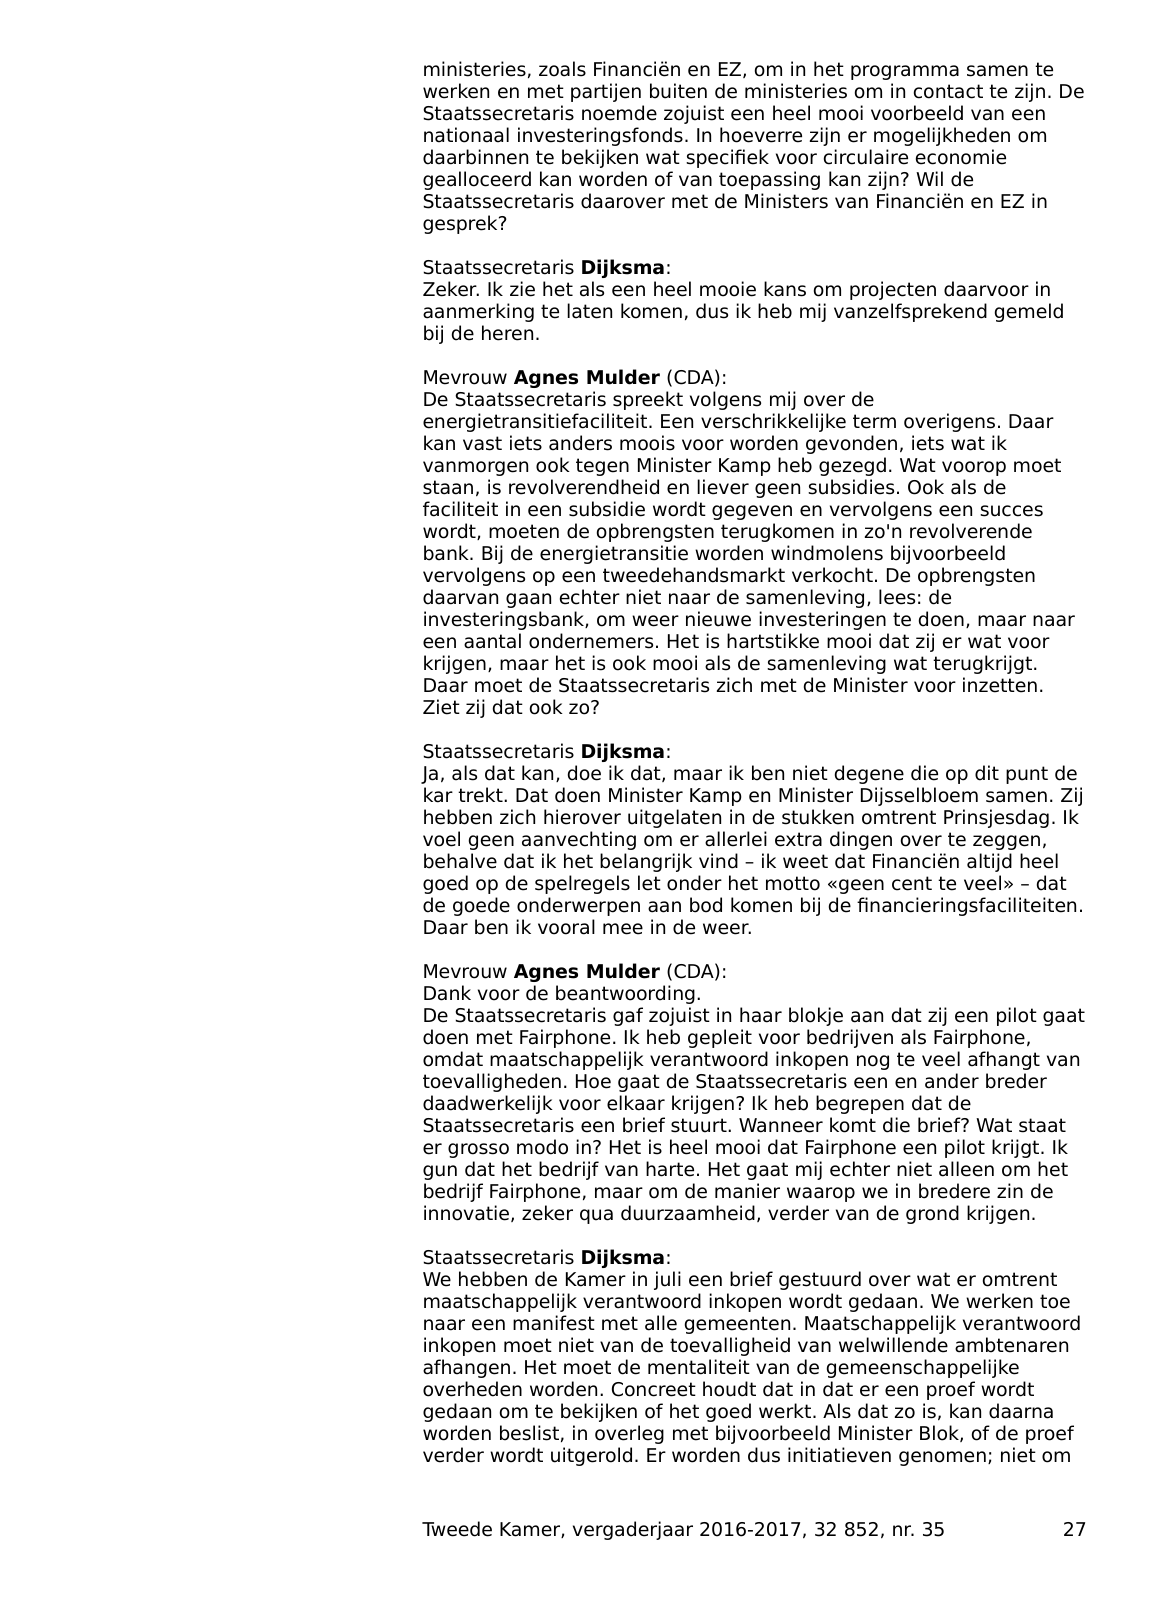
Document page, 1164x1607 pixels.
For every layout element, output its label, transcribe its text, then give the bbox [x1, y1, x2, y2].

text ministeries, zoals Financiën en EZ, om in het programma samen te werken en met partijen buiten de ministeries om in contact te zijn. De Staatssecretaris noemde zojuist een heel mooi voorbeeld van een nationaal investeringsfonds. In hoeverre zijn er mogelijkheden om daarbinnen te bekijken wat specifiek voor circulaire economie gealloceerd kan worden of van toepassing kan zijn? Wil de Staatssecretaris daarover met de Ministers van Financiën en EZ in gesprek? [422, 59, 1087, 235]
text Staatssecretaris Dijksma: [422, 741, 1087, 763]
text Mevrouw Agnes Mulder (CDA): [422, 961, 1087, 983]
text Ja, als dat kan, doe ik dat, maar ik ben niet degene die op dit punt de kar trekt. Dat doen Minister Kamp en Minister Dijsselbloem samen. Zij hebben zich hierover uitgelaten in de stukken omtrent Prinsjesdag. Ik voel geen aanvechting om er allerlei extra dingen over te zeggen, behalve dat ik het belangrijk vind – ik weet dat Financiën altijd heel goed op de spelregels let onder het motto «geen cent te veel» – dat de goede onderwerpen aan bod komen bij de financieringsfaciliteiten. Daar ben ik vooral mee in de weer. [422, 763, 1087, 939]
text De Staatssecretaris spreekt volgens mij over de energietransitiefaciliteit. Een verschrikkelijke term overigens. Daar kan vast iets anders moois voor worden gevonden, iets wat ik vanmorgen ook tegen Minister Kamp heb gezegd. Wat voorop moet staan, is revolverendheid en liever geen subsidies. Ook als de faciliteit in een subsidie wordt gegeven en vervolgens een succes wordt, moeten de opbrengsten terugkomen in zo'n revolverende bank. Bij de energietransitie worden windmolens bijvoorbeeld vervolgens op een tweedehandsmarkt verkocht. De opbrengsten daarvan gaan echter niet naar de samenleving, lees: de investeringsbank, om weer nieuwe investeringen te doen, maar naar een aantal ondernemers. Het is hartstikke mooi dat zij er wat voor krijgen, maar het is ook mooi als de samenleving wat terugkrijgt. Daar moet de Staatssecretaris zich met de Minister voor inzetten. Ziet zij dat ook zo? [422, 389, 1087, 719]
text Mevrouw Agnes Mulder (CDA): [422, 367, 1087, 389]
text Staatssecretaris Dijksma: [422, 1247, 1087, 1269]
text We hebben de Kamer in juli een brief gestuurd over wat er omtrent maatschappelijk verantwoord inkopen wordt gedaan. We werken toe naar een manifest met alle gemeenten. Maatschappelijk verantwoord inkopen moet niet van de toevalligheid van welwillende ambtenaren afhangen. Het moet de mentaliteit van de gemeenschappelijke overheden worden. Concreet houdt dat in dat er een proef wordt gedaan om te bekijken of het goed werkt. Als dat zo is, kan daarna worden beslist, in overleg met bijvoorbeeld Minister Blok, of de proef verder wordt uitgerold. Er worden dus initiatieven genomen; niet om [422, 1269, 1087, 1467]
text Staatssecretaris Dijksma: [422, 257, 1087, 279]
text De Staatssecretaris gaf zojuist in haar blokje aan dat zij een pilot gaat doen met Fairphone. Ik heb gepleit voor bedrijven als Fairphone, omdat maatschappelijk verantwoord inkopen nog te veel afhangt van toevalligheden. Hoe gaat de Staatssecretaris een en ander breder daadwerkelijk voor elkaar krijgen? Ik heb begrepen dat de Staatssecretaris een brief stuurt. Wanneer komt die brief? Wat staat er grosso modo in? Het is heel mooi dat Fairphone een pilot krijgt. Ik gun dat het bedrijf van harte. Het gaat mij echter niet alleen om het bedrijf Fairphone, maar om de manier waarop we in bredere zin de innovatie, zeker qua duurzaamheid, verder van de grond krijgen. [422, 1005, 1087, 1225]
text Zeker. Ik zie het als een heel mooie kans om projecten daarvoor in aanmerking te laten komen, dus ik heb mij vanzelfsprekend gemeld bij de heren. [422, 279, 1087, 345]
text Dank voor de beantwoording. [422, 983, 1087, 1005]
